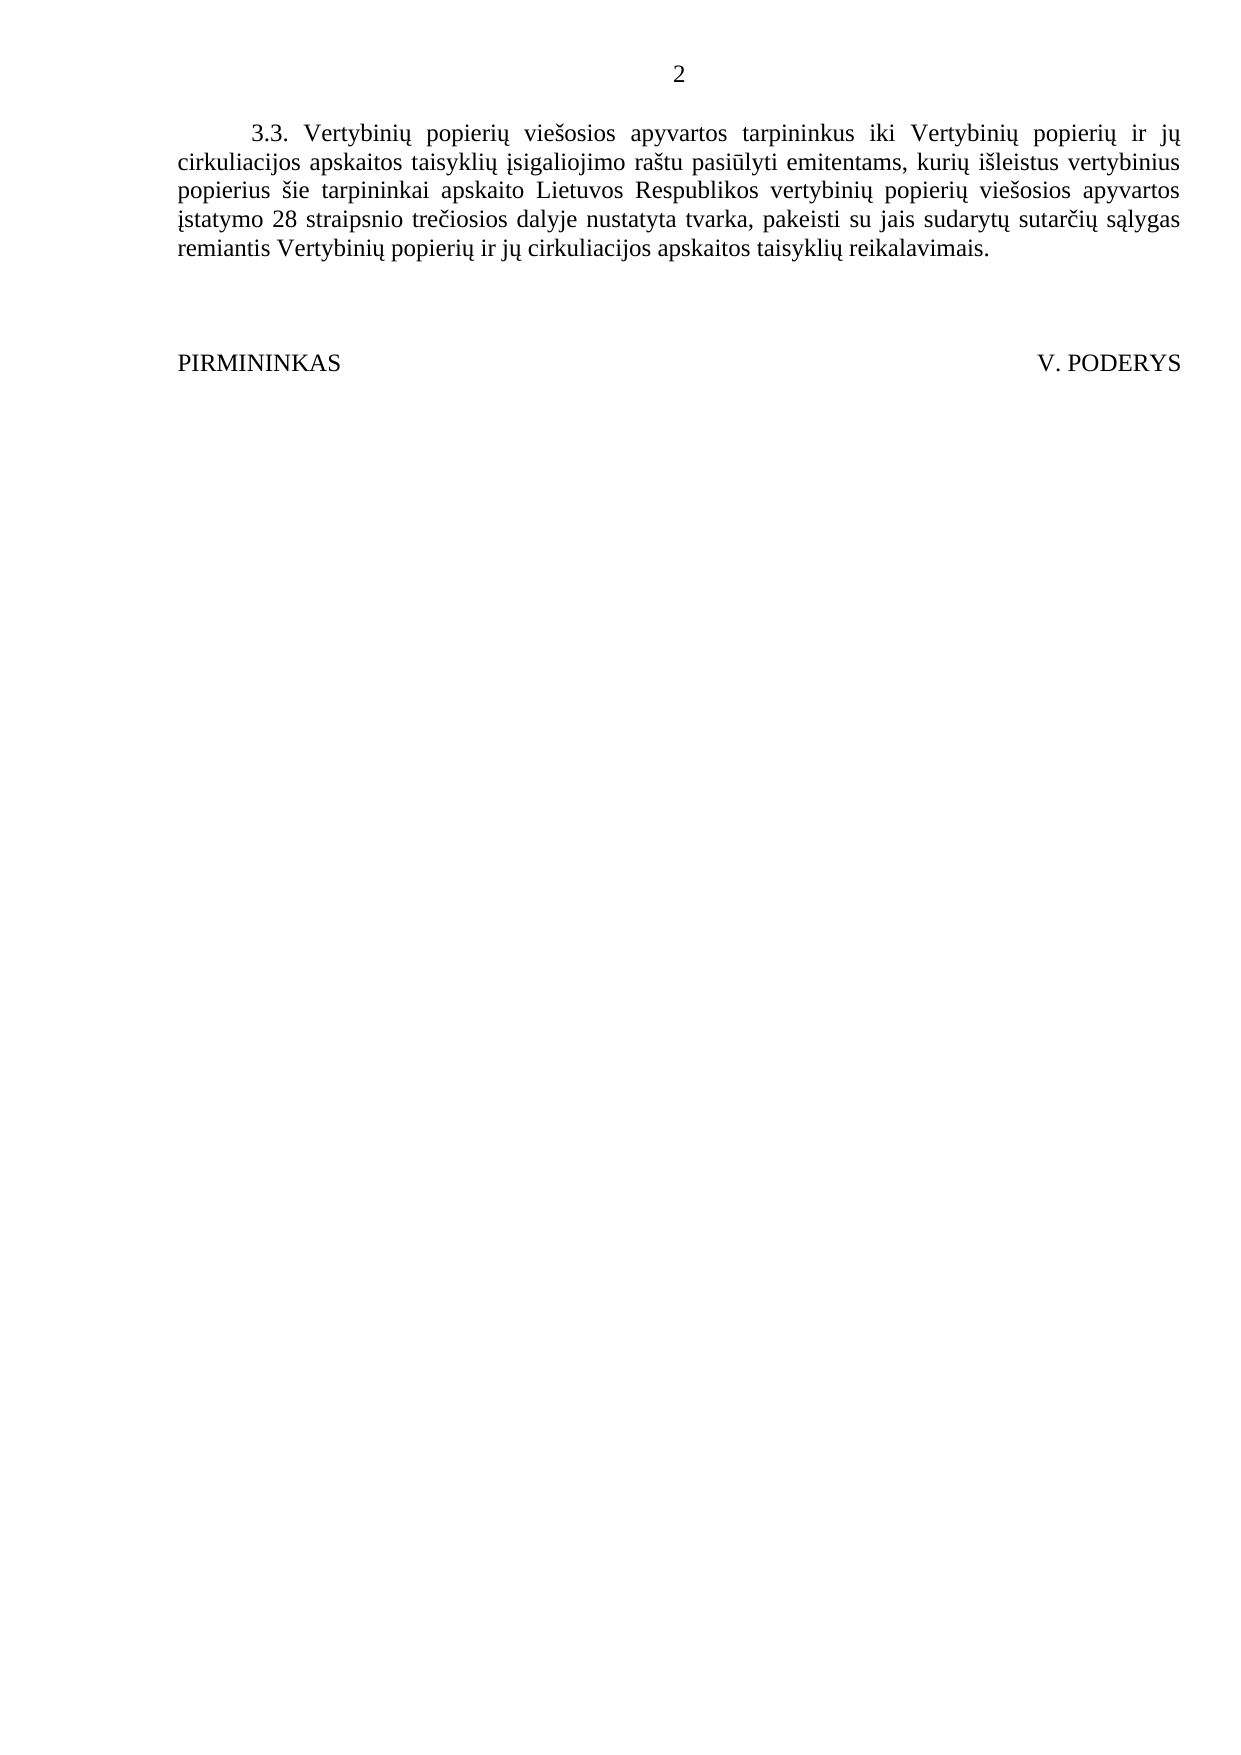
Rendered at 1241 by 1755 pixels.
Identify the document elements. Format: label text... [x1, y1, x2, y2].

text 3.3. Vertybinių popierių viešosios apyvartos tarpininkus iki Vertybinių popierių ir jų cirkuliacijos apskaitos taisyklių įsigaliojimo raštu pasiūlyti emitentams, kurių išleistus vertybinius popierius šie tarpininkai apskaito Lietuvos Respublikos vertybinių popierių viešosios apyvartos įstatymo 28 straipsnio trečiosios dalyje nustatyta tvarka, pakeisti su jais sudarytų sutarčių sąlygas remiantis Vertybinių popierių ir jų cirkuliacijos apskaitos taisyklių reikalavimais. [177, 118, 1181, 262]
text PIRMININKAS V. PODERYS [177, 348, 1181, 377]
